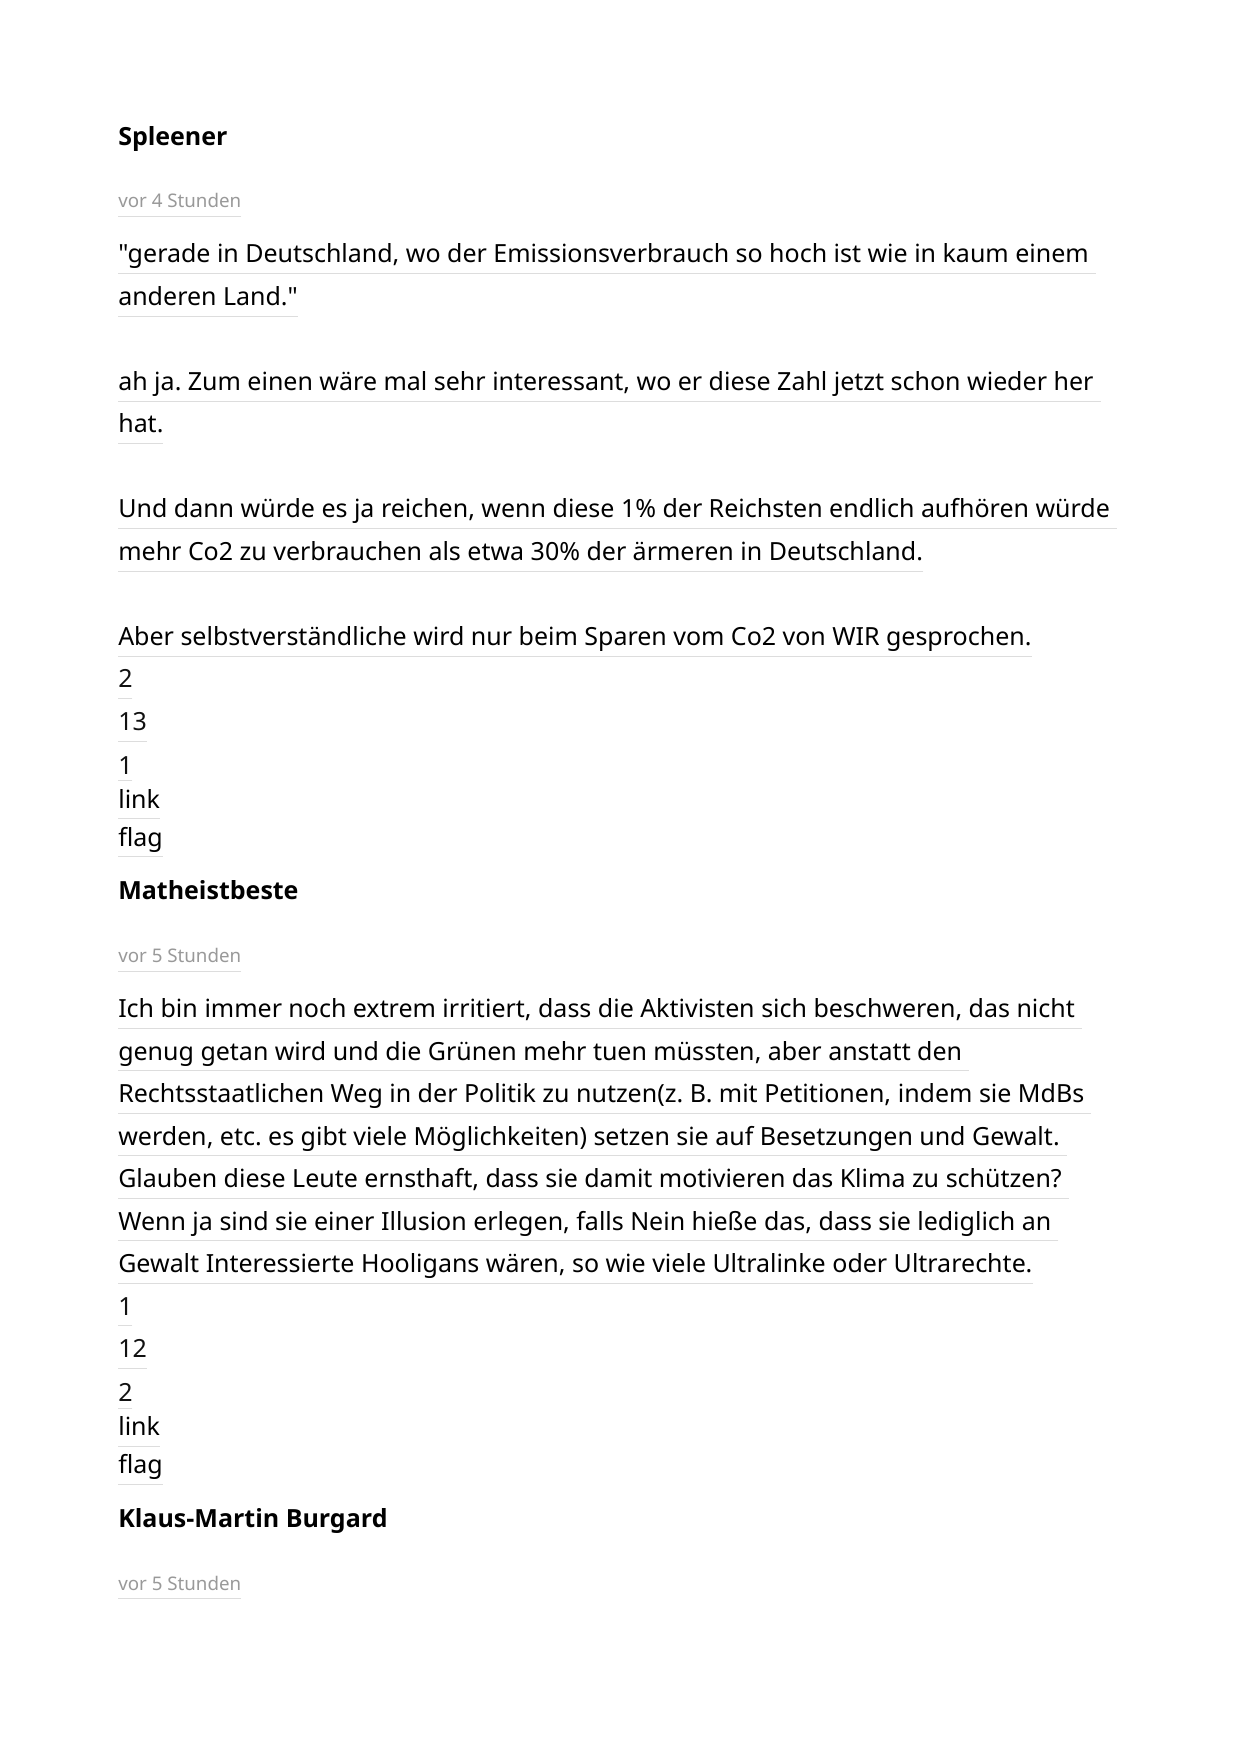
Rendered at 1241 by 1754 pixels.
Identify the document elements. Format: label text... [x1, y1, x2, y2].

text 1 [118, 746, 1122, 781]
text "gerade in Deutschland, wo der Emissionsverbrauch so hoch ist wie in kaum einem anderen Land." ah ja. Zum einen wäre mal sehr interessant, wo er diese Zahl jetzt schon wieder her hat. Und dann würde es ja reichen, wenn diese 1% der Reichsten endlich aufhören würde mehr Co2 zu verbrauchen als etwa 30% der ärmeren in Deutschland. Aber selbstverständliche wird nur beim Sparen vom Co2 von WIR gesprochen. [118, 236, 1122, 657]
text link [118, 1409, 1122, 1447]
text Spleener [118, 118, 1122, 152]
text 2 [118, 1373, 1122, 1409]
text vor 4 Stunden [118, 187, 1117, 217]
text 13 [118, 703, 1122, 742]
text 1 [118, 1288, 1122, 1326]
text Matheistbeste [118, 873, 1122, 907]
text 12 [118, 1331, 1122, 1369]
text 2 [118, 661, 1122, 699]
text Ich bin immer noch extrem irritiert, dass die Aktivisten sich beschweren, das nicht genug getan wird und die Grünen mehr tuen müssten, aber anstatt den Rechtsstaatlichen Weg in der Politik zu nutzen(z. B. mit Petitionen, indem sie MdBs werden, etc. es gibt viele Möglichkeiten) setzen sie auf Besetzungen und Gewalt. Glauben diese Leute ernsthaft, dass sie damit motivieren das Klima zu schützen? Wenn ja sind sie einer Illusion erlegen, falls Nein hieße das, dass sie lediglich an Gewalt Interessierte Hooligans wären, so wie viele Ultralinke oder Ultrarechte. [118, 991, 1122, 1284]
text link [118, 781, 1122, 819]
text flag [118, 1447, 1122, 1485]
text flag [118, 819, 1122, 857]
text Klaus-Martin Burgard [118, 1500, 1122, 1534]
text vor 5 Stunden [118, 1570, 1117, 1599]
text vor 5 Stunden [118, 942, 1117, 972]
